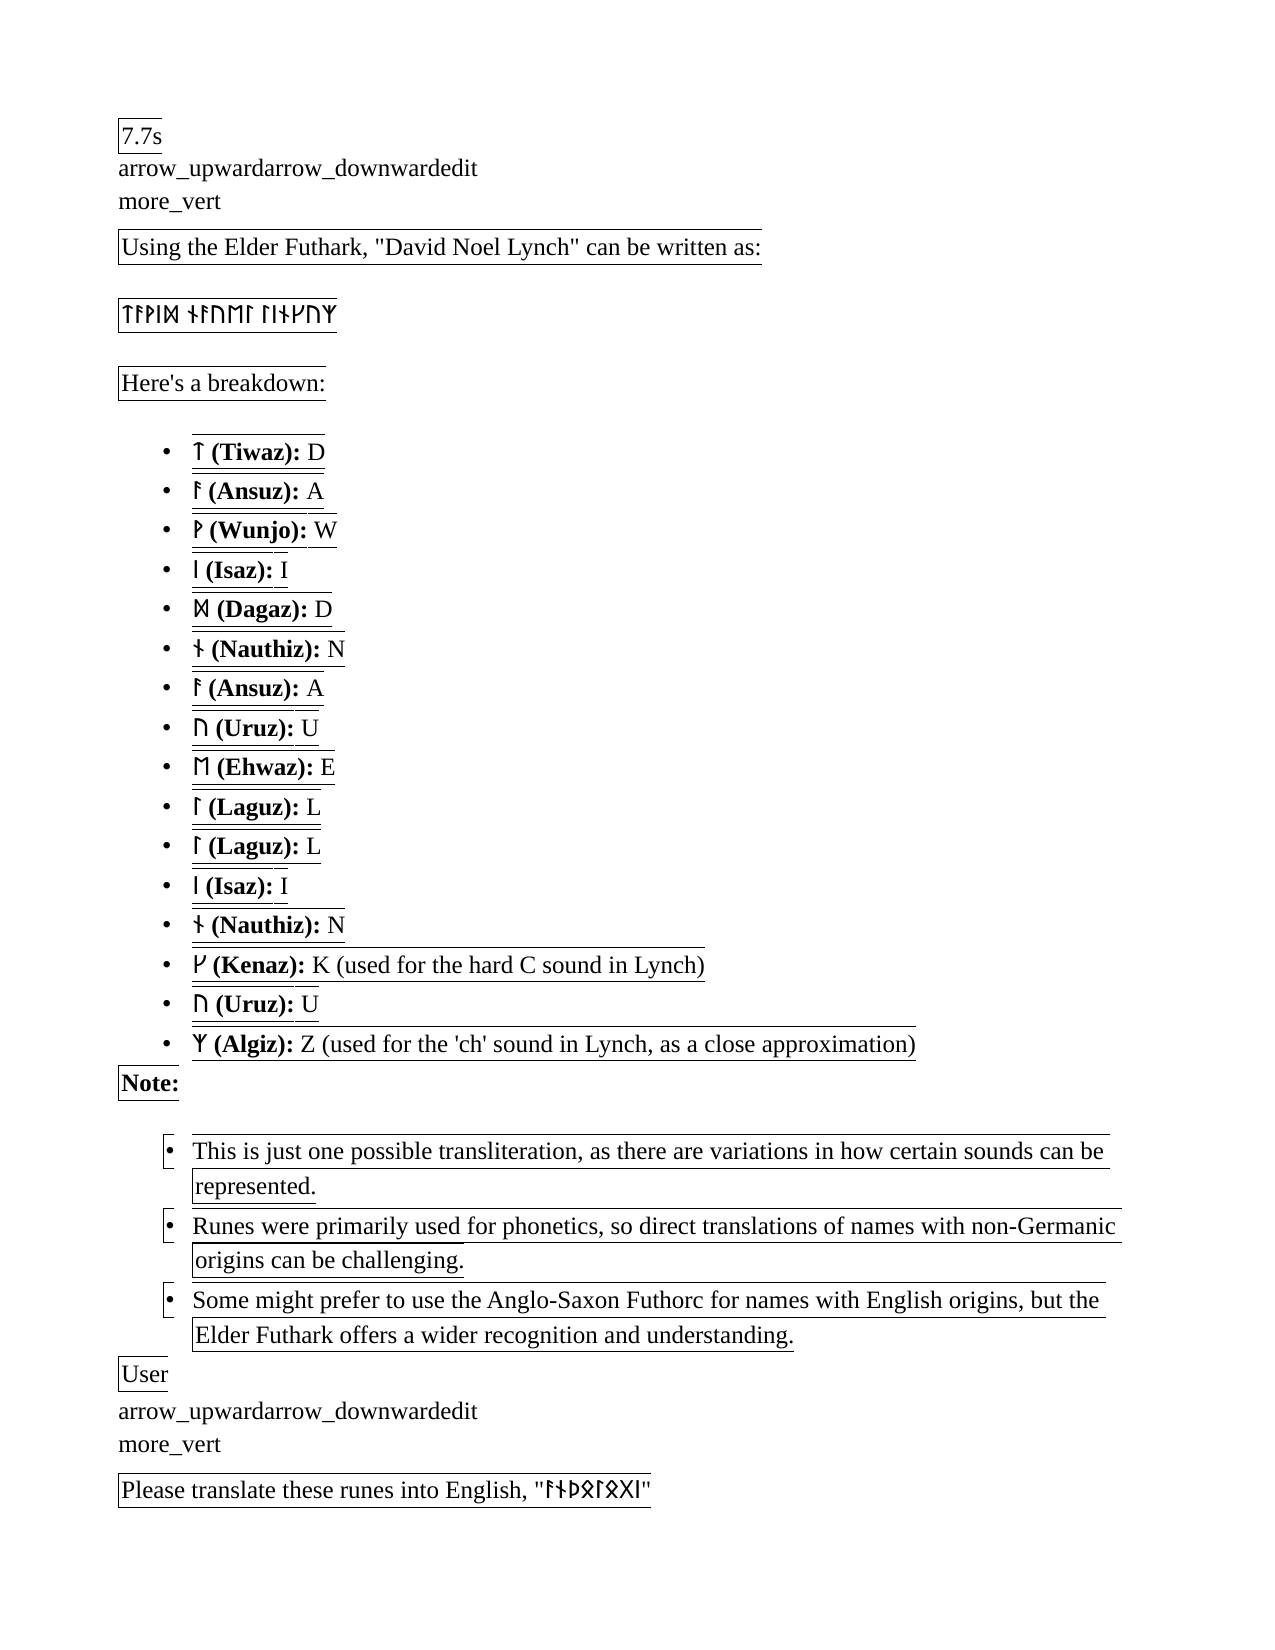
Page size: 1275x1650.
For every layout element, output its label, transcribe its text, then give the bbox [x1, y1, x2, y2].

list ᚢ (Uruz): U [162, 986, 1157, 1021]
list ᚾ (Nauthiz): N [162, 631, 1157, 666]
text more_vert [118, 186, 1157, 215]
list ᛚ (Laguz): L [162, 789, 1157, 824]
list ᛞ (Dagaz): D [162, 592, 1157, 626]
list ᛚ (Laguz): L [162, 828, 1157, 863]
list ᛖ (Ehwaz): E [162, 749, 1157, 784]
text arrow_upwardarrow_downwardedit [118, 153, 1157, 182]
list ᚨ (Ansuz): A [162, 671, 1157, 705]
list ᛁ (Isaz): I [162, 552, 1157, 587]
text ᛏᚨᚹᛁᛞ ᚾᚨᚢᛖᛚ ᛚᛁᚾᚴᚢᛉ [118, 297, 1157, 332]
text 7.7s [119, 118, 1157, 153]
list This is just one possible transliteration, as there are variations in how certain sounds can be represented. [162, 1133, 1157, 1203]
list ᚾ (Nauthiz): N [162, 907, 1157, 942]
text Here's a breakdown: [119, 366, 1157, 400]
text arrow_upwardarrow_downwardedit [118, 1396, 1157, 1425]
text Please translate these runes into English, "ᚨᚾᚦᛟᛚᛟᚷᛁ" [119, 1473, 1157, 1507]
list ᚹ (Wunjo): W [162, 513, 1157, 547]
list ᛉ (Algiz): Z (used for the 'ch' sound in Lynch, as a close approximation) [162, 1026, 1157, 1061]
list ᛏ (Tiwaz): D [162, 434, 1157, 468]
text Using the Elder Futhark, "David Noel Lynch" can be written as: [119, 229, 1157, 264]
text more_vert [118, 1429, 1157, 1458]
list ᚢ (Uruz): U [162, 710, 1157, 745]
list Some might prefer to use the Anglo-Saxon Futhorc for names with English origins, but the Elder Futhark offers a wider recognition and understanding. [162, 1282, 1157, 1352]
list ᛁ (Isaz): I [162, 868, 1157, 903]
list ᚴ (Kenaz): K (used for the hard C sound in Lynch) [162, 947, 1157, 982]
text Note: [119, 1065, 1157, 1100]
list Runes were primarily used for phonetics, so direct translations of names with non-Germanic origins can be challenging. [162, 1208, 1157, 1277]
text User [119, 1356, 1157, 1391]
list ᚨ (Ansuz): A [162, 473, 1157, 508]
